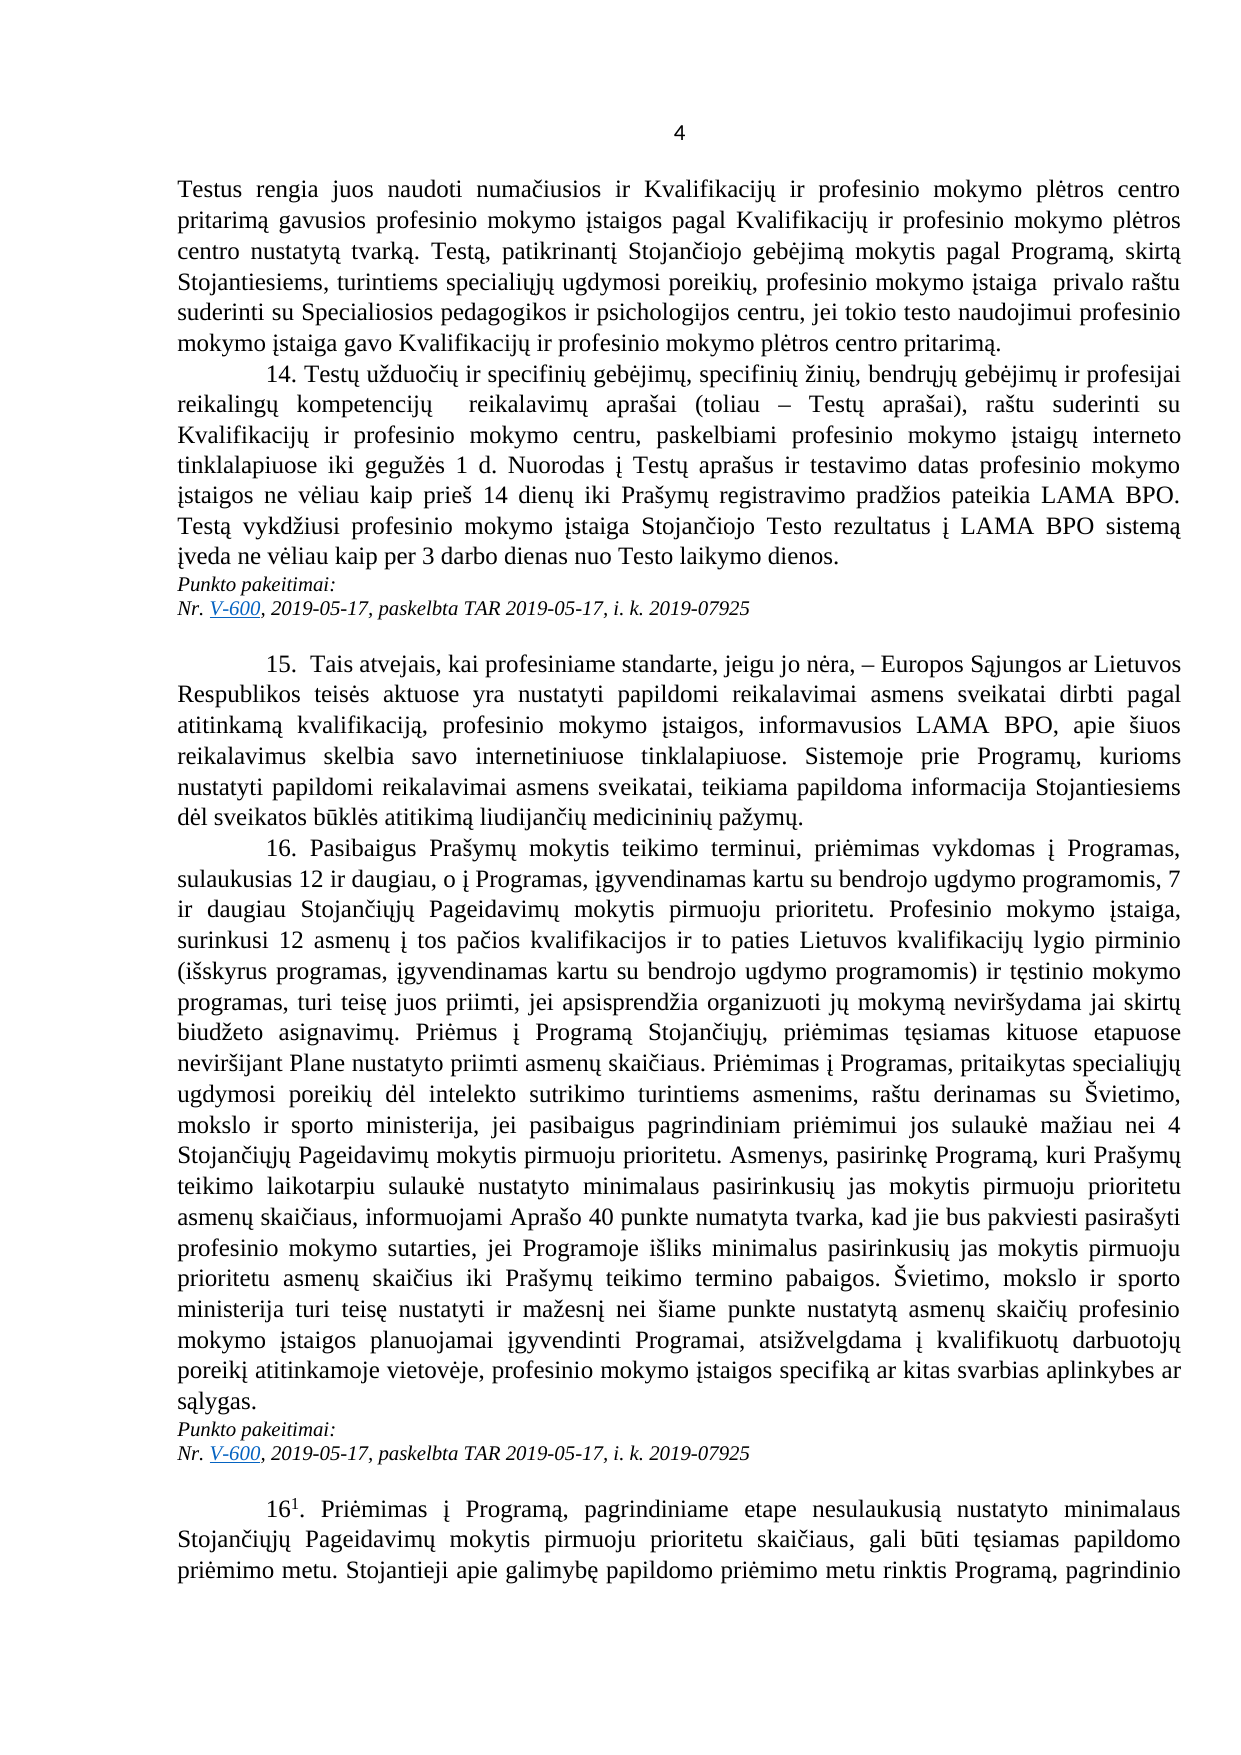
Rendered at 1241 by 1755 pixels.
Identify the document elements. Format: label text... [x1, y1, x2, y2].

text Nr. V-600, 2019-05-17, paskelbta TAR 2019-05-17, i. k. 2019-07925 [177, 1441, 1182, 1465]
text Testus rengia juos naudoti numačiusios ir Kvalifikacijų ir profesinio mokymo plėtros centro pritarimą gavusios profesinio mokymo įstaigos pagal Kvalifikacijų ir profesinio mokymo plėtros centro nustatytą tvarką. Testą, patikrinantį Stojančiojo gebėjimą mokytis pagal Programą, skirtą Stojantiesiems, turintiems specialiųjų ugdymosi poreikių, profesinio mokymo įstaiga privalo raštu suderinti su Specialiosios pedagogikos ir psichologijos centru, jei tokio testo naudojimui profesinio mokymo įstaiga gavo Kvalifikacijų ir profesinio mokymo plėtros centro pritarimą. [177, 174, 1182, 357]
text 16. Pasibaigus Prašymų mokytis teikimo terminui, priėmimas vykdomas į Programas, sulaukusias 12 ir daugiau, o į Programas, įgyvendinamas kartu su bendrojo ugdymo programomis, 7 ir daugiau Stojančiųjų Pageidavimų mokytis pirmuoju prioritetu. Profesinio mokymo įstaiga, surinkusi 12 asmenų į tos pačios kvalifikacijos ir to paties Lietuvos kvalifikacijų lygio pirminio (išskyrus programas, įgyvendinamas kartu su bendrojo ugdymo programomis) ir tęstinio mokymo programas, turi teisę juos priimti, jei apsisprendžia organizuoti jų mokymą neviršydama jai skirtų biudžeto asignavimų. Priėmus į Programą Stojančiųjų, priėmimas tęsiamas kituose etapuose neviršijant Plane nustatyto priimti asmenų skaičiaus. Priėmimas į Programas, pritaikytas specialiųjų ugdymosi poreikių dėl intelekto sutrikimo turintiems asmenims, raštu derinamas su Švietimo, mokslo ir sporto ministerija, jei pasibaigus pagrindiniam priėmimui jos sulaukė mažiau nei 4 Stojančiųjų Pageidavimų mokytis pirmuoju prioritetu. Asmenys, pasirinkę Programą, kuri Prašymų teikimo laikotarpiu sulaukė nustatyto minimalaus pasirinkusių jas mokytis pirmuoju prioritetu asmenų skaičiaus, informuojami Aprašo 40 punkte numatyta tvarka, kad jie bus pakviesti pasirašyti profesinio mokymo sutarties, jei Programoje išliks minimalus pasirinkusių jas mokytis pirmuoju prioritetu asmenų skaičius iki Prašymų teikimo termino pabaigos. Švietimo, mokslo ir sporto ministerija turi teisę nustatyti ir mažesnį nei šiame punkte nustatytą asmenų skaičių profesinio mokymo įstaigos planuojamai įgyvendinti Programai, atsižvelgdama į kvalifikuotų darbuotojų poreikį atitinkamoje vietovėje, profesinio mokymo įstaigos specifiką ar kitas svarbias aplinkybes ar sąlygas. [177, 833, 1182, 1415]
text Nr. V-600, 2019-05-17, paskelbta TAR 2019-05-17, i. k. 2019-07925 [177, 596, 1182, 620]
text 15. Tais atvejais, kai profesiniame standarte, jeigu jo nėra, – Europos Sąjungos ar Lietuvos Respublikos teisės aktuose yra nustatyti papildomi reikalavimai asmens sveikatai dirbti pagal atitinkamą kvalifikaciją, profesinio mokymo įstaigos, informavusios LAMA BPO, apie šiuos reikalavimus skelbia savo internetiniuose tinklalapiuose. Sistemoje prie Programų, kurioms nustatyti papildomi reikalavimai asmens sveikatai, teikiama papildoma informacija Stojantiesiems dėl sveikatos būklės atitikimą liudijančių medicininių pažymų. [177, 649, 1182, 831]
text Punkto pakeitimai: [177, 572, 1182, 596]
text Punkto pakeitimai: [177, 1417, 1182, 1441]
text 14. Testų užduočių ir specifinių gebėjimų, specifinių žinių, bendrųjų gebėjimų ir profesijai reikalingų kompetencijų reikalavimų aprašai (toliau – Testų aprašai), raštu suderinti su Kvalifikacijų ir profesinio mokymo centru, paskelbiami profesinio mokymo įstaigų interneto tinklalapiuose iki gegužės 1 d. Nuorodas į Testų aprašus ir testavimo datas profesinio mokymo įstaigos ne vėliau kaip prieš 14 dienų iki Prašymų registravimo pradžios pateikia LAMA BPO. Testą vykdžiusi profesinio mokymo įstaiga Stojančiojo Testo rezultatus į LAMA BPO sistemą įveda ne vėliau kaip per 3 darbo dienas nuo Testo laikymo dienos. [177, 359, 1182, 570]
text 161. Priėmimas į Programą, pagrindiniame etape nesulaukusią nustatyto minimalaus Stojančiųjų Pageidavimų mokytis pirmuoju prioritetu skaičiaus, gali būti tęsiamas papildomo priėmimo metu. Stojantieji apie galimybę papildomo priėmimo metu rinktis Programą, pagrindinio [177, 1494, 1182, 1584]
